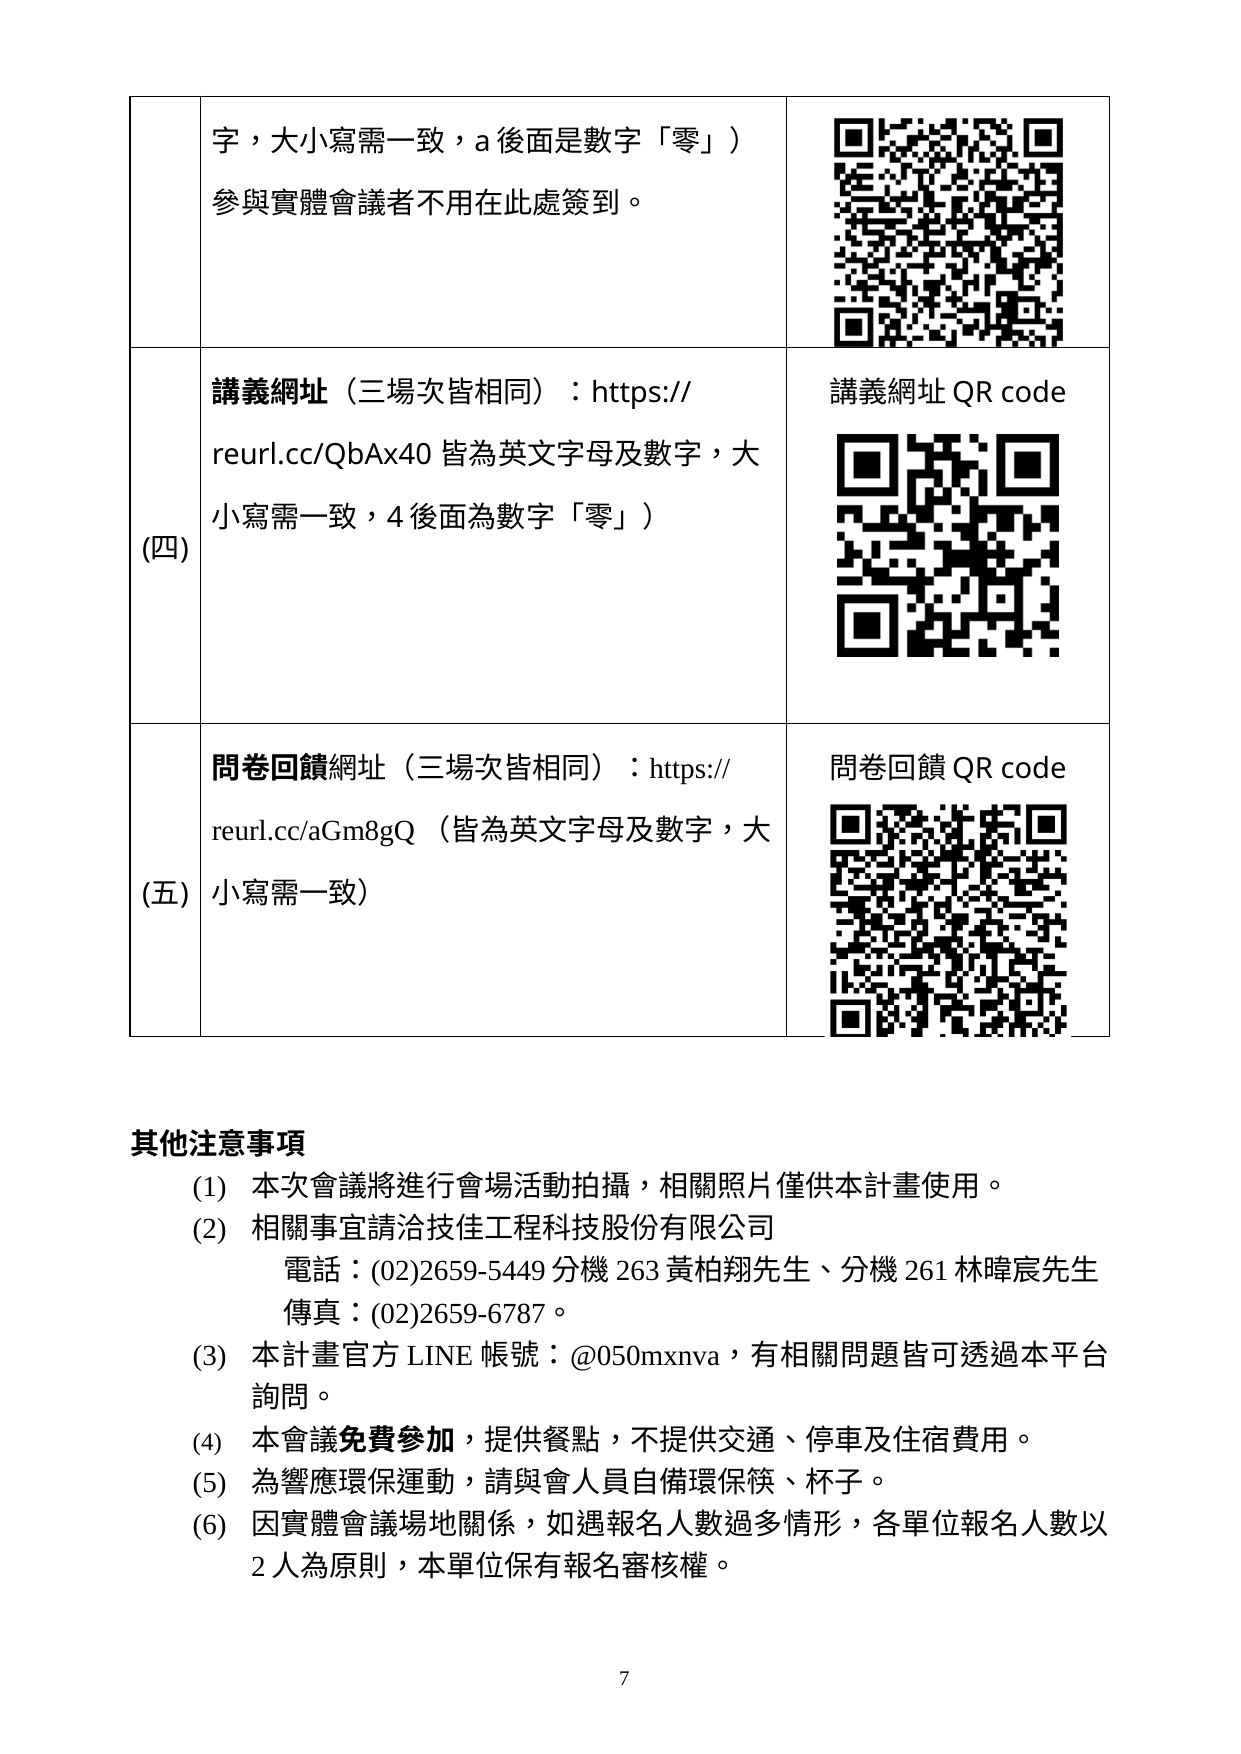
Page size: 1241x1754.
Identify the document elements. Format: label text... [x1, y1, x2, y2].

text 電話：(02)2659-5449分機263黃柏翔先生、分機261林暐宸先生 [233, 1247, 1110, 1289]
table_cell (四) [131, 348, 200, 723]
list 本計畫官方LINE帳號：@050mxnva，有相關問題皆可透過本平台詢問。 [192, 1331, 1110, 1416]
table_cell 字，大小寫需一致，a後面是數字「零」）參與實體會議者不用在此處簽到。 [201, 97, 786, 347]
table_cell 講義網址（三場次皆相同）：https://reurl.cc/QbAx40 皆為英文字母及數字，大小寫需一致，4後面為數字「零」） [201, 348, 786, 723]
table_cell 問卷回饋網址（三場次皆相同）：https://reurl.cc/aGm8gQ （皆為英文字母及數字，大小寫需一致） [201, 724, 786, 1036]
text 其他注意事項 [130, 1100, 1110, 1162]
table_cell (五) [131, 724, 200, 1036]
text 傳真：(02)2659-6787。 [233, 1289, 1110, 1331]
list 因實體會議場地關係，如遇報名人數過多情形，各單位報名人數以2人為原則，本單位保有報名審核權。 [192, 1501, 1110, 1585]
list 本次會議將進行會場活動拍攝，相關照片僅供本計畫使用。 [192, 1162, 1110, 1204]
list 為響應環保運動，請與會人員自備環保筷、杯子。 [192, 1458, 1110, 1501]
table_cell [131, 97, 200, 347]
table_cell 問卷回饋QR code [787, 724, 1109, 1036]
list 相關事宜請洽技佳工程科技股份有限公司 [192, 1204, 1110, 1247]
table_cell 講義網址QR code [787, 348, 1109, 723]
list 本會議免費參加，提供餐點，不提供交通、停車及住宿費用。 [192, 1416, 1110, 1458]
table_cell [787, 97, 1109, 347]
